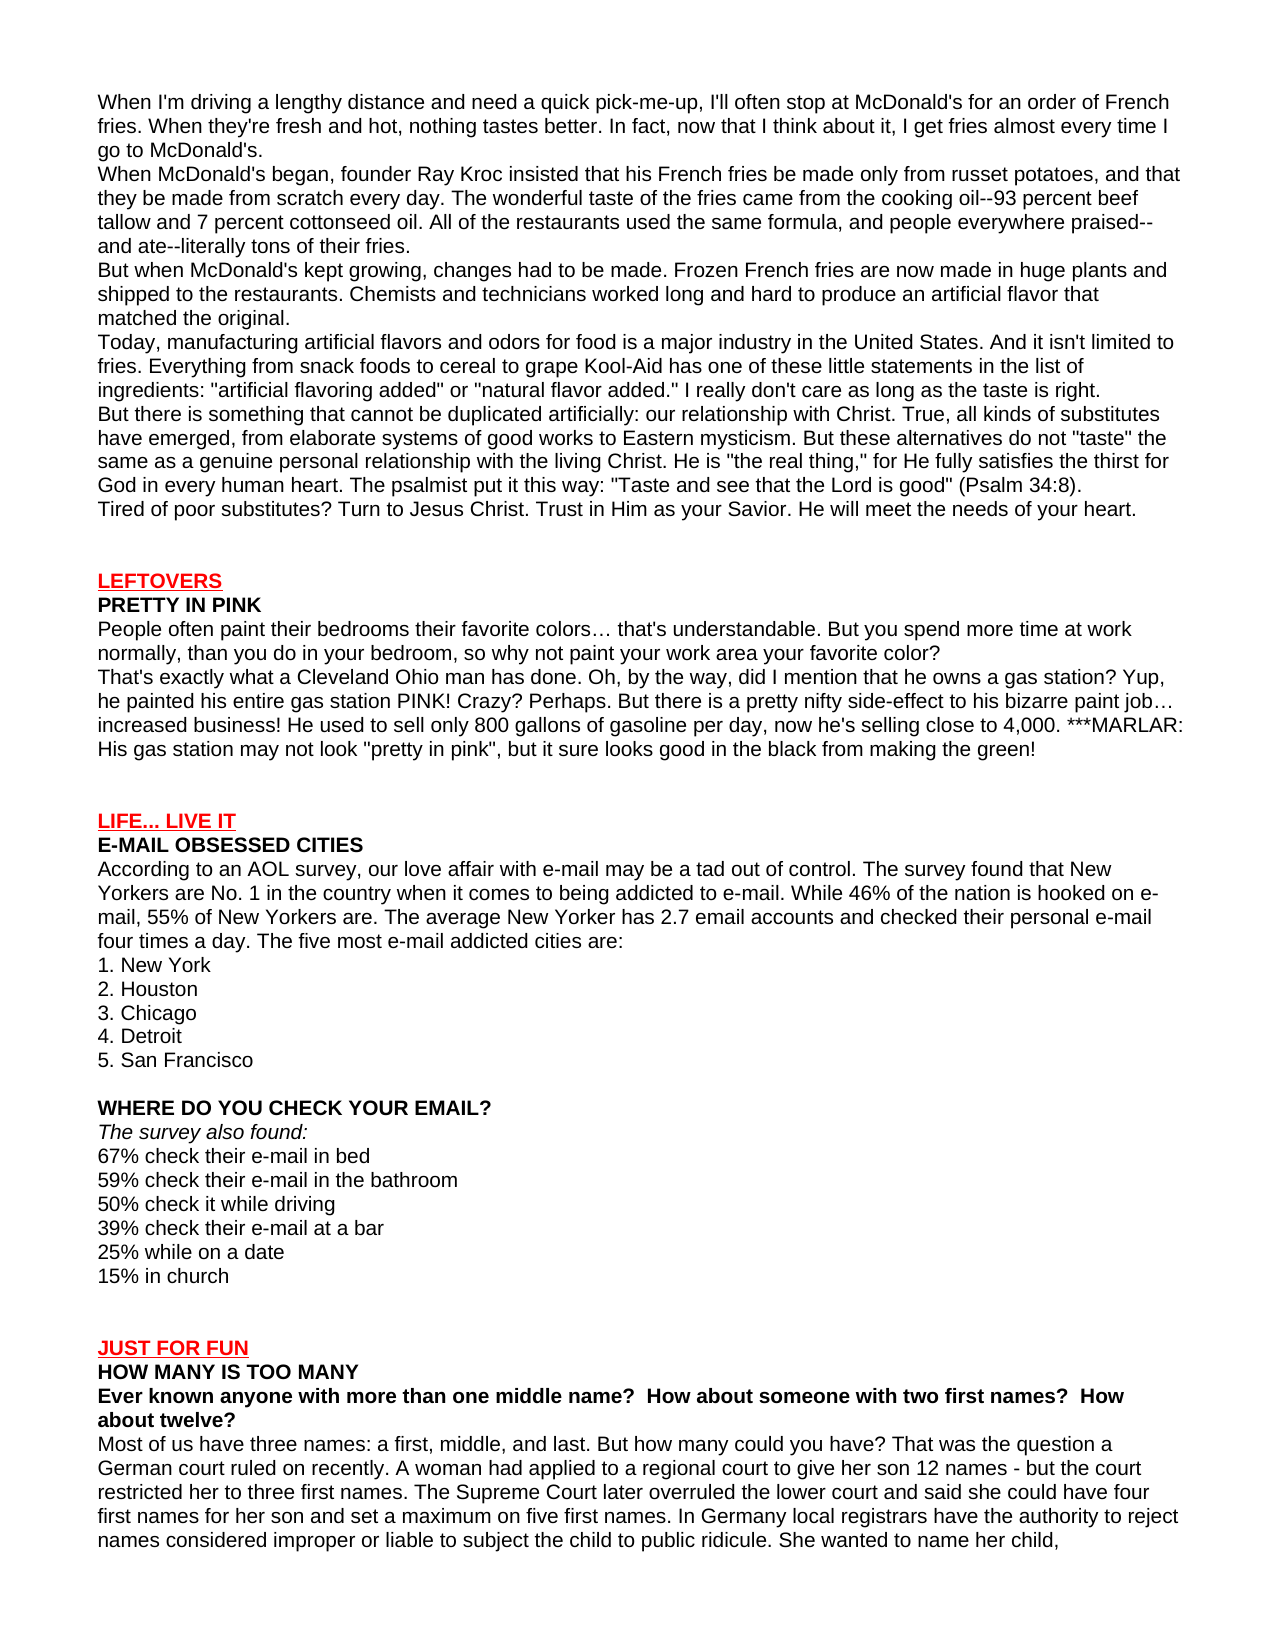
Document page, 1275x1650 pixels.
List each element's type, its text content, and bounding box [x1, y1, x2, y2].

text 1. New York [97, 952, 1185, 976]
text 5. San Francisco [97, 1048, 1185, 1072]
text Ever known anyone with more than one middle name? How about someone with two first names? How about twelve? [97, 1384, 1185, 1432]
text But there is something that cannot be duplicated artificially: our relationship with Christ. True, all kinds of substitutes have emerged, from elaborate systems of good works to Eastern mysticism. But these alternatives do not "taste" the same as a genuine personal relationship with the living Christ. He is "the real thing," for He fully satisfies the thirst for God in every human heart. The psalmist put it this way: "Taste and see that the Lord is good" (Psalm 34:8). [97, 401, 1185, 497]
text Tired of poor substitutes? Turn to Jesus Christ. Trust in Him as your Savior. He will meet the needs of your heart. [97, 497, 1185, 521]
text JUST FOR FUN [97, 1336, 1185, 1360]
text 4. Detroit [97, 1024, 1185, 1048]
text PRETTY IN PINK [97, 593, 1185, 617]
text Today, manufacturing artificial flavors and odors for food is a major industry in the United States. And it isn't limited to fries. Everything from snack foods to cereal to grape Kool-Aid has one of these little statements in the list of ingredients: "artificial flavoring added" or "natural flavor added." I really don't care as long as the taste is right. [97, 329, 1185, 401]
text According to an AOL survey, our love affair with e-mail may be a tad out of control. The survey found that New Yorkers are No. 1 in the country when it comes to being addicted to e-mail. While 46% of the nation is hooked on e-mail, 55% of New Yorkers are. The average New Yorker has 2.7 email accounts and checked their personal e-mail four times a day. The five most e-mail addicted cities are: [97, 857, 1185, 952]
text LIFE... LIVE IT [97, 809, 1185, 833]
text LEFTOVERS [97, 569, 1185, 593]
text WHERE DO YOU CHECK YOUR EMAIL? [97, 1096, 1185, 1120]
text 39% check their e-mail at a bar [97, 1216, 1185, 1240]
text 50% check it while driving [97, 1192, 1185, 1216]
text 67% check their e-mail in bed [97, 1144, 1185, 1168]
text E-MAIL OBSESSED CITIES [97, 833, 1185, 857]
text That's exactly what a Cleveland Ohio man has done. Oh, by the way, did I mention that he owns a gas station? Yup, he painted his entire gas station PINK! Crazy? Perhaps. But there is a pretty nifty side-effect to his bizarre paint job… increased business! He used to sell only 800 gallons of gasoline per day, now he's selling close to 4,000. ***MARLAR: His gas station may not look "pretty in pink", but it sure looks good in the black from making the green! [97, 665, 1185, 761]
text 2. Houston [97, 976, 1185, 1000]
text When McDonald's began, founder Ray Kroc insisted that his French fries be made only from russet potatoes, and that they be made from scratch every day. The wonderful taste of the fries came from the cooking oil--93 percent beef tallow and 7 percent cottonseed oil. All of the restaurants used the same formula, and people everywhere praised--and ate--literally tons of their fries. [97, 162, 1185, 258]
text 25% while on a date [97, 1240, 1185, 1264]
text Most of us have three names: a first, middle, and last. But how many could you have? That was the question a German court ruled on recently. A woman had applied to a regional court to give her son 12 names - but the court restricted her to three first names. The Supreme Court later overruled the lower court and said she could have four first names for her son and set a maximum on five first names. In Germany local registrars have the authority to reject names considered improper or liable to subject the child to public ridicule. She wanted to name her child, [97, 1432, 1185, 1551]
text But when McDonald's kept growing, changes had to be made. Frozen French fries are now made in huge plants and shipped to the restaurants. Chemists and technicians worked long and hard to produce an artificial flavor that matched the original. [97, 258, 1185, 329]
text When I'm driving a lengthy distance and need a quick pick-me-up, I'll often stop at McDonald's for an order of French fries. When they're fresh and hot, nothing tastes better. In fact, now that I think about it, I get fries almost every time I go to McDonald's. [97, 90, 1185, 162]
text HOW MANY IS TOO MANY [97, 1360, 1185, 1384]
text 3. Chicago [97, 1000, 1185, 1024]
text The survey also found: [97, 1120, 1185, 1144]
text 15% in church [97, 1264, 1185, 1288]
text People often paint their bedrooms their favorite colors… that's understandable. But you spend more time at work normally, than you do in your bedroom, so why not paint your work area your favorite color? [97, 617, 1185, 665]
text 59% check their e-mail in the bathroom [97, 1168, 1185, 1192]
